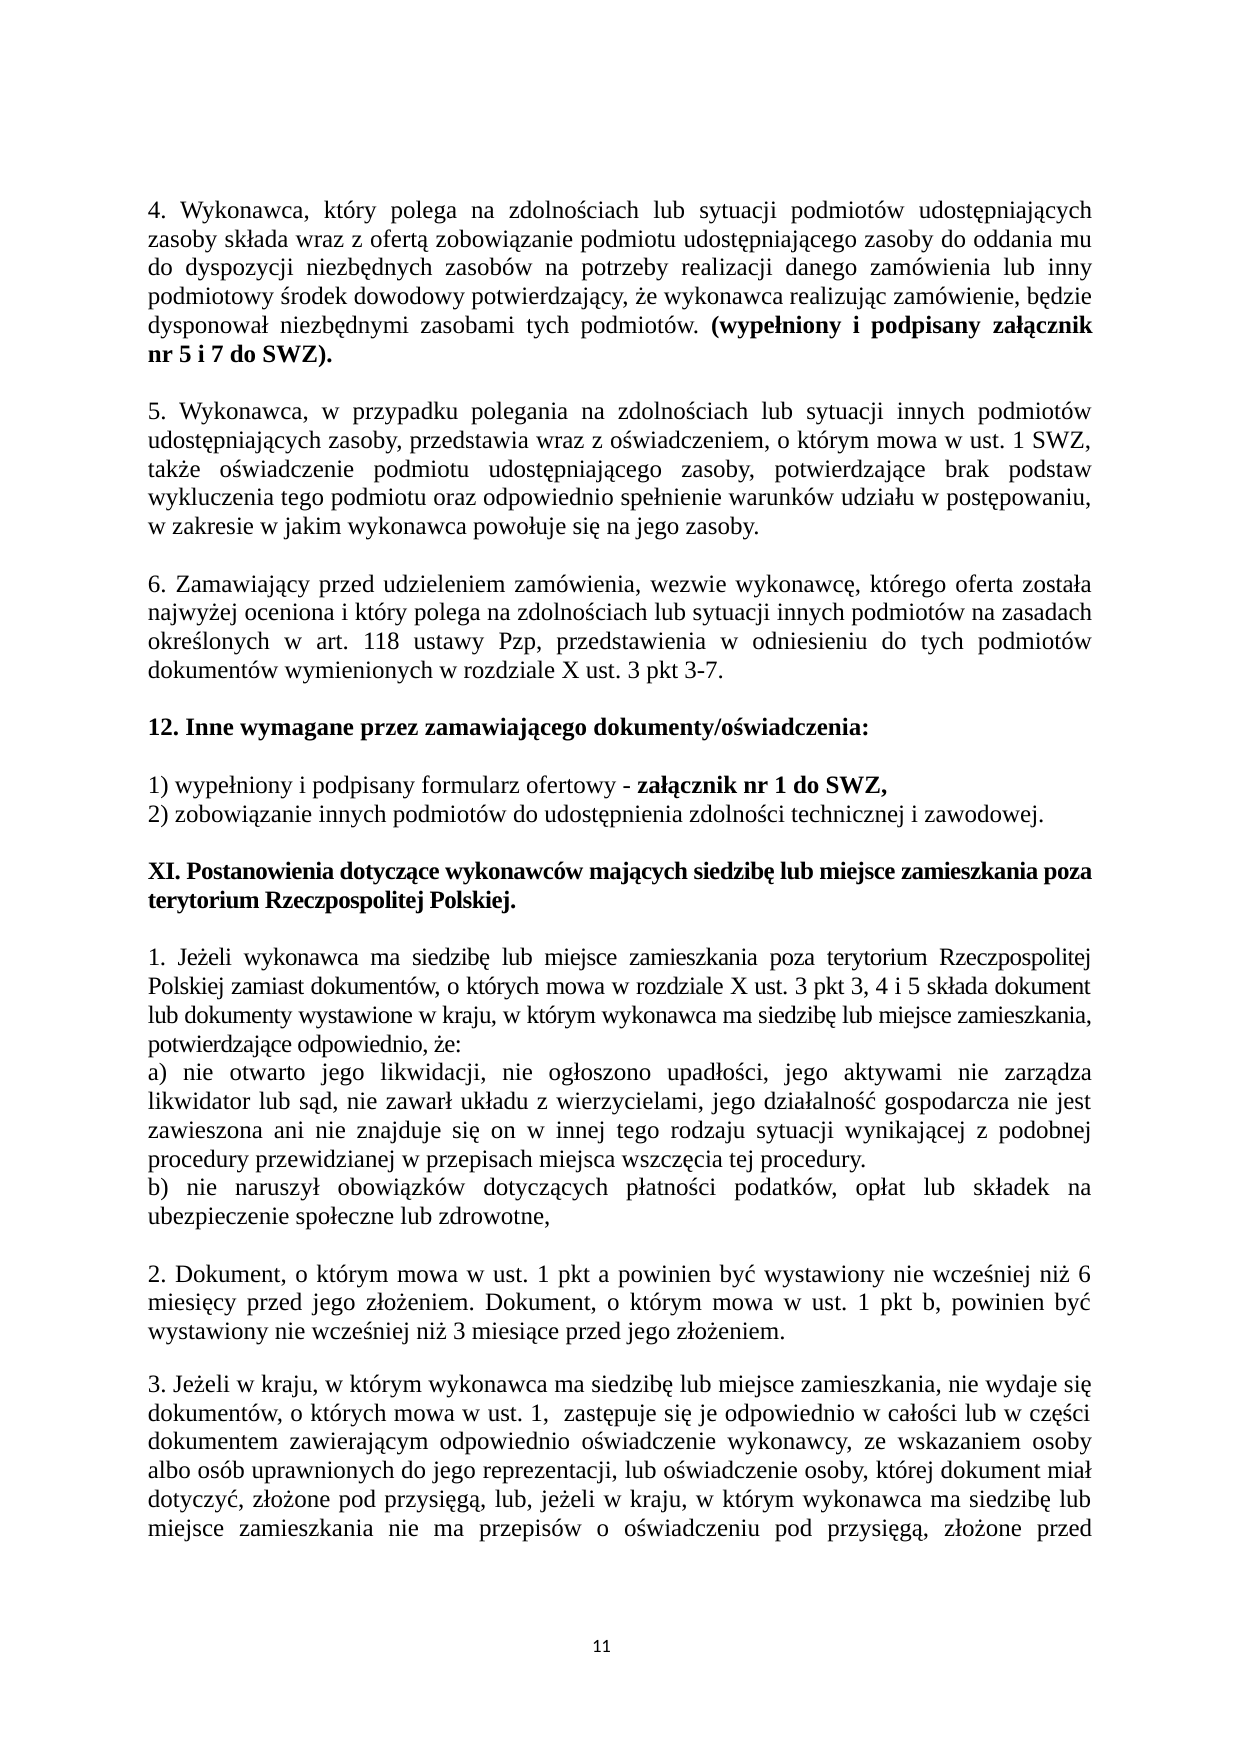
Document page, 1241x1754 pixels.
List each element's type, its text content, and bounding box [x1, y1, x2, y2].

text 2) zobowiązanie innych podmiotów do udostępnienia zdolności technicznej i zawodowej. [148, 799, 1093, 827]
text a) nie otwarto jego likwidacji, nie ogłoszono upadłości, jego aktywami nie zarządza likwidator lub sąd, nie zawarł układu z wierzycielami, jego działalność gospodarcza nie jest zawieszona ani nie znajduje się on w innej tego rodzaju sytuacji wynikającej z podobnej procedury przewidzianej w przepisach miejsca wszczęcia tej procedury. [148, 1057, 1093, 1172]
text 6. Zamawiający przed udzieleniem zamówienia, wezwie wykonawcę, którego oferta została najwyżej oceniona i który polega na zdolnościach lub sytuacji innych podmiotów na zasadach określonych w art. 118 ustawy Pzp, przedstawienia w odniesieniu do tych podmiotów dokumentów wymienionych w rozdziale X ust. 3 pkt 3-7. [148, 569, 1093, 684]
text 1. Jeżeli wykonawca ma siedzibę lub miejsce zamieszkania poza terytorium Rzeczpospolitej Polskiej zamiast dokumentów, o których mowa w rozdziale X ust. 3 pkt 3, 4 i 5 składa dokument lub dokumenty wystawione w kraju, w którym wykonawca ma siedzibę lub miejsce zamieszkania, potwierdzające odpowiednio, że: [148, 942, 1093, 1057]
text 2. Dokument, o którym mowa w ust. 1 pkt a powinien być wystawiony nie wcześniej niż 6 miesięcy przed jego złożeniem. Dokument, o którym mowa w ust. 1 pkt b, powinien być wystawiony nie wcześniej niż 3 miesiące przed jego złożeniem. [148, 1259, 1093, 1345]
text 12. Inne wymagane przez zamawiającego dokumenty/oświadczenia: [148, 712, 1093, 741]
text b) nie naruszył obowiązków dotyczących płatności podatków, opłat lub składek na ubezpieczenie społeczne lub zdrowotne, [148, 1172, 1093, 1230]
text 5. Wykonawca, w przypadku polegania na zdolnościach lub sytuacji innych podmiotów udostępniających zasoby, przedstawia wraz z oświadczeniem, o którym mowa w ust. 1 SWZ, także oświadczenie podmiotu udostępniającego zasoby, potwierdzające brak podstaw wykluczenia tego podmiotu oraz odpowiednio spełnienie warunków udziału w postępowaniu, w zakresie w jakim wykonawca powołuje się na jego zasoby. [148, 396, 1093, 540]
text 4. Wykonawca, który polega na zdolnościach lub sytuacji podmiotów udostępniających zasoby składa wraz z ofertą zobowiązanie podmiotu udostępniającego zasoby do oddania mu do dyspozycji niezbędnych zasobów na potrzeby realizacji danego zamówienia lub inny podmiotowy środek dowodowy potwierdzający, że wykonawca realizując zamówienie, będzie dysponował niezbędnymi zasobami tych podmiotów. (wypełniony i podpisany załącznik nr 5 i 7 do SWZ). [148, 195, 1093, 367]
text 3. Jeżeli w kraju, w którym wykonawca ma siedzibę lub miejsce zamieszkania, nie wydaje się dokumentów, o których mowa w ust. 1, zastępuje się je odpowiednio w całości lub w części dokumentem zawierającym odpowiednio oświadczenie wykonawcy, ze wskazaniem osoby albo osób uprawnionych do jego reprezentacji, lub oświadczenie osoby, której dokument miał dotyczyć, złożone pod przysięgą, lub, jeżeli w kraju, w którym wykonawca ma siedzibę lub miejsce zamieszkania nie ma przepisów o oświadczeniu pod przysięgą, złożone przed [148, 1369, 1093, 1541]
text XI. Postanowienia dotyczące wykonawców mających siedzibę lub miejsce zamieszkania poza terytorium Rzeczpospolitej Polskiej. [148, 856, 1093, 914]
text 1) wypełniony i podpisany formularz ofertowy - załącznik nr 1 do SWZ, [148, 770, 1093, 799]
